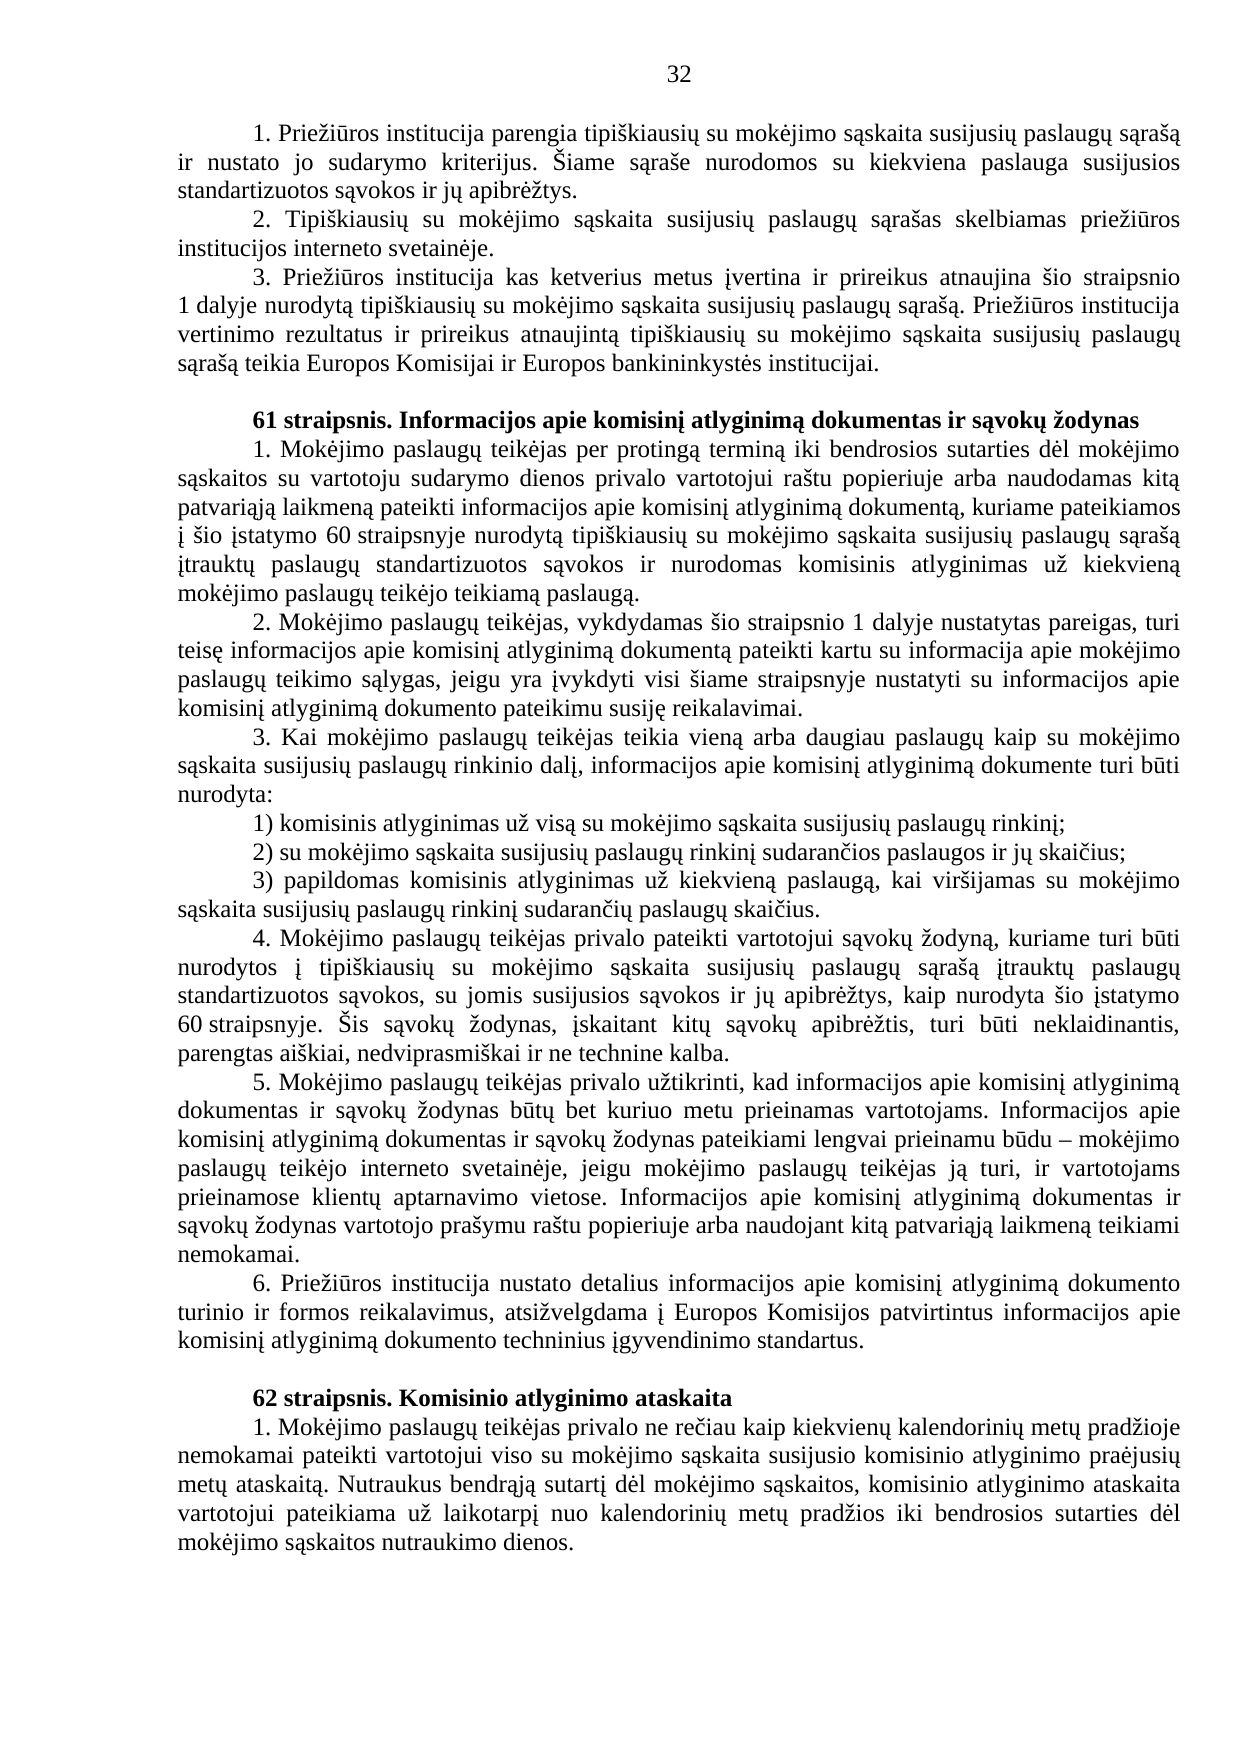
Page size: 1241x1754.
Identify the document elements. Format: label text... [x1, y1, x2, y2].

text 2. Mokėjimo paslaugų teikėjas, vykdydamas šio straipsnio 1 dalyje nustatytas pareigas, turi teisę informacijos apie komisinį atlyginimą dokumentą pateikti kartu su informacija apie mokėjimo paslaugų teikimo sąlygas, jeigu yra įvykdyti visi šiame straipsnyje nustatyti su informacijos apie komisinį atlyginimą dokumento pateikimu susiję reikalavimai. [177, 607, 1181, 722]
text 2) su mokėjimo sąskaita susijusių paslaugų rinkinį sudarančios paslaugos ir jų skaičius; [177, 837, 1181, 866]
text 5. Mokėjimo paslaugų teikėjas privalo užtikrinti, kad informacijos apie komisinį atlyginimą dokumentas ir sąvokų žodynas būtų bet kuriuo metu prieinamas vartotojams. Informacijos apie komisinį atlyginimą dokumentas ir sąvokų žodynas pateikiami lengvai prieinamu būdu – mokėjimo paslaugų teikėjo interneto svetainėje, jeigu mokėjimo paslaugų teikėjas ją turi, ir vartotojams prieinamose klientų aptarnavimo vietose. Informacijos apie komisinį atlyginimą dokumentas ir sąvokų žodynas vartotojo prašymu raštu popieriuje arba naudojant kitą patvariąją laikmeną teikiami nemokamai. [177, 1067, 1181, 1268]
text 4. Mokėjimo paslaugų teikėjas privalo pateikti vartotojui sąvokų žodyną, kuriame turi būti nurodytos į tipiškiausių su mokėjimo sąskaita susijusių paslaugų sąrašą įtrauktų paslaugų standartizuotos sąvokos, su jomis susijusios sąvokos ir jų apibrėžtys, kaip nurodyta šio įstatymo 60 straipsnyje. Šis sąvokų žodynas, įskaitant kitų sąvokų apibrėžtis, turi būti neklaidinantis, parengtas aiškiai, nedviprasmiškai ir ne technine kalba. [177, 923, 1181, 1067]
text 62 straipsnis. Komisinio atlyginimo ataskaita [177, 1383, 1181, 1412]
text 6. Priežiūros institucija nustato detalius informacijos apie komisinį atlyginimą dokumento turinio ir formos reikalavimus, atsižvelgdama į Europos Komisijos patvirtintus informacijos apie komisinį atlyginimą dokumento techninius įgyvendinimo standartus. [177, 1268, 1181, 1354]
text 3. Kai mokėjimo paslaugų teikėjas teikia vieną arba daugiau paslaugų kaip su mokėjimo sąskaita susijusių paslaugų rinkinio dalį, informacijos apie komisinį atlyginimą dokumente turi būti nurodyta: [177, 722, 1181, 808]
text 2. Tipiškiausių su mokėjimo sąskaita susijusių paslaugų sąrašas skelbiamas priežiūros institucijos interneto svetainėje. [177, 204, 1181, 262]
text 1. Mokėjimo paslaugų teikėjas privalo ne rečiau kaip kiekvienų kalendorinių metų pradžioje nemokamai pateikti vartotojui viso su mokėjimo sąskaita susijusio komisinio atlyginimo praėjusių metų ataskaitą. Nutraukus bendrąją sutartį dėl mokėjimo sąskaitos, komisinio atlyginimo ataskaita vartotojui pateikiama už laikotarpį nuo kalendorinių metų pradžios iki bendrosios sutarties dėl mokėjimo sąskaitos nutraukimo dienos. [177, 1412, 1181, 1556]
text 3) papildomas komisinis atlyginimas už kiekvieną paslaugą, kai viršijamas su mokėjimo sąskaita susijusių paslaugų rinkinį sudarančių paslaugų skaičius. [177, 866, 1181, 923]
text 3. Priežiūros institucija kas ketverius metus įvertina ir prireikus atnaujina šio straipsnio 1 dalyje nurodytą tipiškiausių su mokėjimo sąskaita susijusių paslaugų sąrašą. Priežiūros institucija vertinimo rezultatus ir prireikus atnaujintą tipiškiausių su mokėjimo sąskaita susijusių paslaugų sąrašą teikia Europos Komisijai ir Europos bankininkystės institucijai. [177, 262, 1181, 377]
text 61 straipsnis. Informacijos apie komisinį atlyginimą dokumentas ir sąvokų žodynas [177, 406, 1181, 434]
text 1) komisinis atlyginimas už visą su mokėjimo sąskaita susijusių paslaugų rinkinį; [177, 808, 1181, 837]
text 1. Mokėjimo paslaugų teikėjas per protingą terminą iki bendrosios sutarties dėl mokėjimo sąskaitos su vartotoju sudarymo dienos privalo vartotojui raštu popieriuje arba naudodamas kitą patvariąją laikmeną pateikti informacijos apie komisinį atlyginimą dokumentą, kuriame pateikiamos į šio įstatymo 60 straipsnyje nurodytą tipiškiausių su mokėjimo sąskaita susijusių paslaugų sąrašą įtrauktų paslaugų standartizuotos sąvokos ir nurodomas komisinis atlyginimas už kiekvieną mokėjimo paslaugų teikėjo teikiamą paslaugą. [177, 434, 1181, 607]
text 1. Priežiūros institucija parengia tipiškiausių su mokėjimo sąskaita susijusių paslaugų sąrašą ir nustato jo sudarymo kriterijus. Šiame sąraše nurodomos su kiekviena paslauga susijusios standartizuotos sąvokos ir jų apibrėžtys. [177, 118, 1181, 204]
